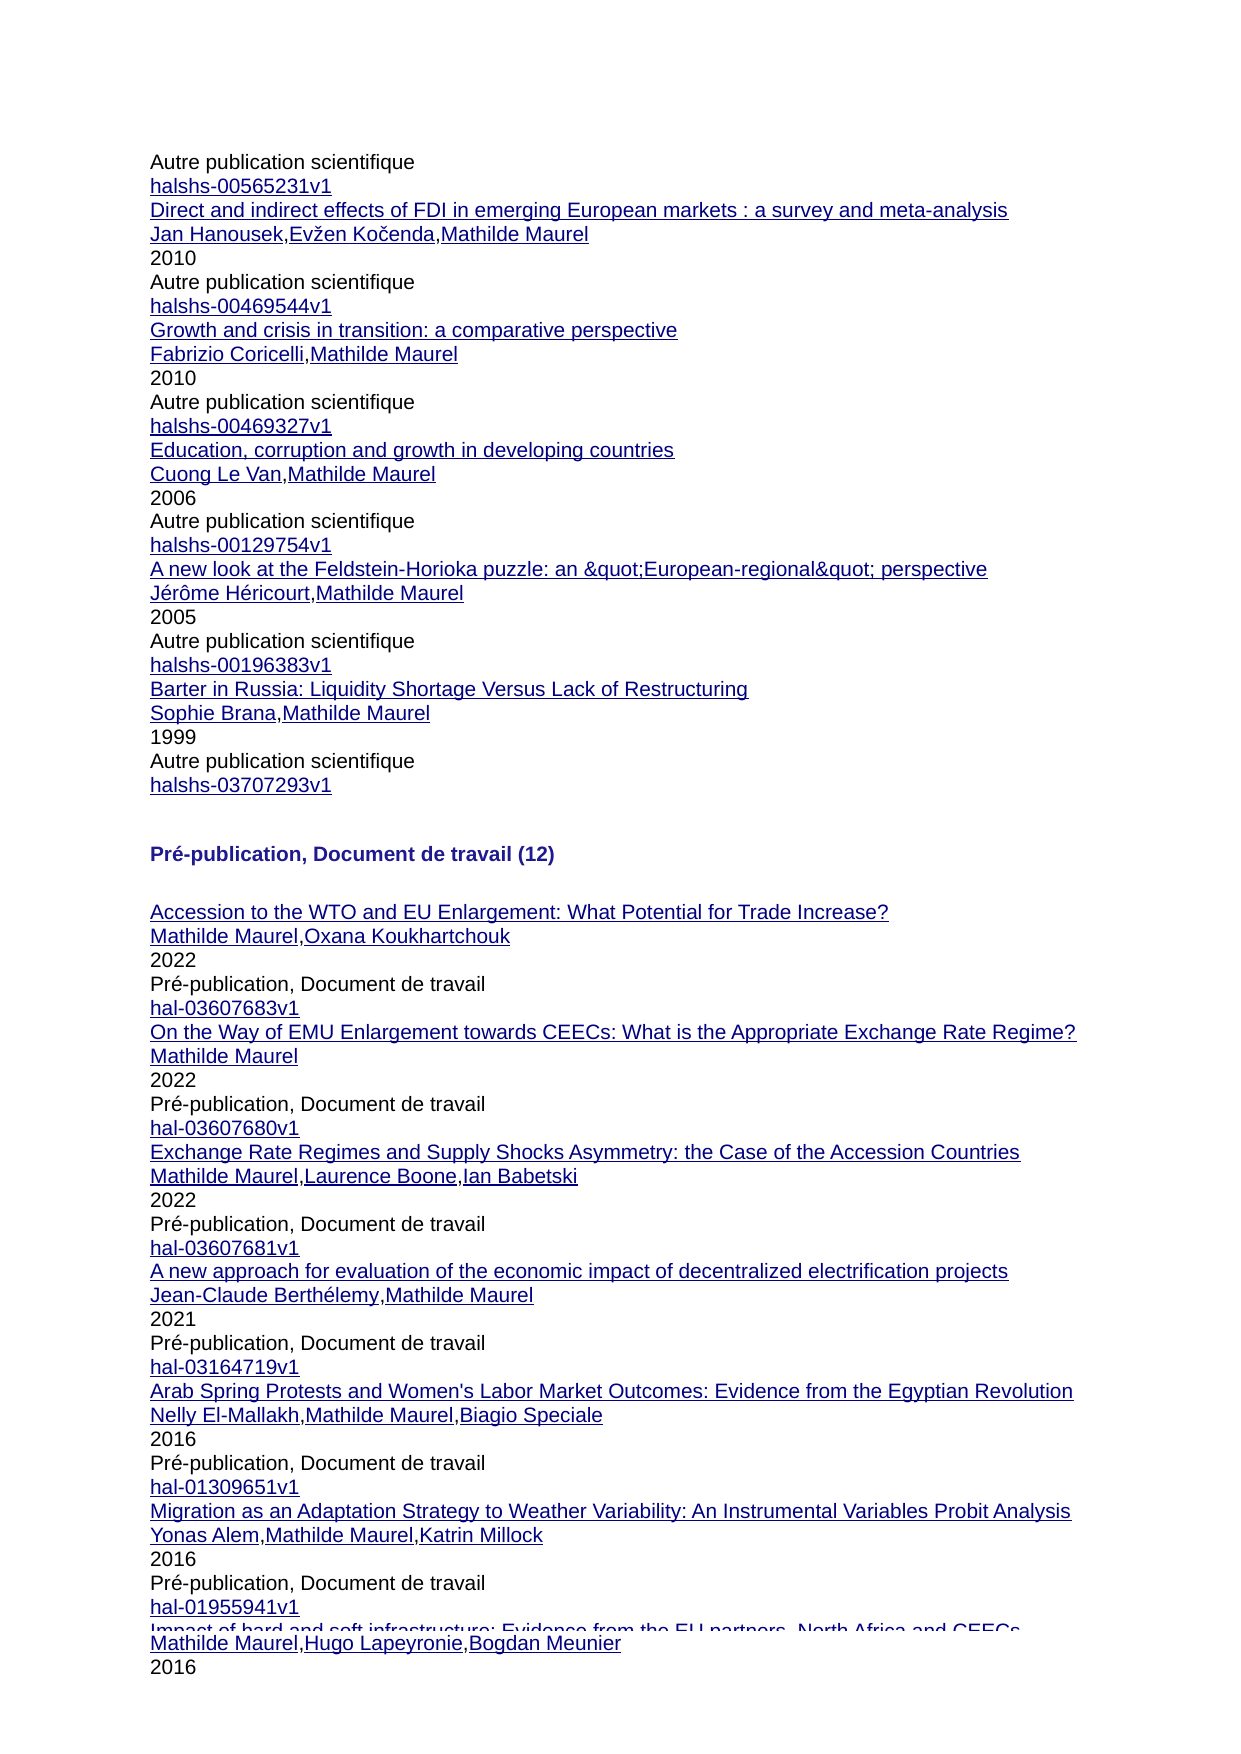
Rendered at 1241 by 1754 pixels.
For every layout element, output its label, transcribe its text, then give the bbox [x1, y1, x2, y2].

table_cell Arab Spring Protests and Women's Labor Market Outcomes: Evidence from the Egyptian Revolution Nelly El-Mallakh,Mathilde Maurel,Biagio Speciale 2016 Pré-publication, Document de travail hal-01309651v1 [150, 1379, 1090, 1499]
table_cell On the Way of EMU Enlargement towards CEECs: What is the Appropriate Exchange Rate Regime? Mathilde Maurel 2022 Pré-publication, Document de travail hal-03607680v1 [150, 1020, 1090, 1139]
table_cell Education, corruption and growth in developing countries Cuong Le Van,Mathilde Maurel 2006 Autre publication scientifique halshs-00129754v1 [150, 438, 1090, 557]
table_cell Growth and crisis in transition: a comparative perspective Fabrizio Coricelli,Mathilde Maurel 2010 Autre publication scientifique halshs-00469327v1 [150, 318, 1090, 437]
table_cell Exchange Rate Regimes and Supply Shocks Asymmetry: the Case of the Accession Countries Mathilde Maurel,Laurence Boone,Ian Babetski 2022 Pré-publication, Document de travail hal-03607681v1 [150, 1140, 1090, 1259]
subtitle Pré-publication, Document de travail (12) [150, 842, 1090, 866]
table_cell Impact of hard and soft infrastructure: Evidence from the EU partners, North Africa and CEECs Mathilde Maurel,Hugo Lapeyronie,Bogdan Meunier 2016 [150, 1619, 1090, 1679]
table_cell Migration as an Adaptation Strategy to Weather Variability: An Instrumental Variables Probit Analysis Yonas Alem,Mathilde Maurel,Katrin Millock 2016 Pré-publication, Document de travail hal-01955941v1 [150, 1499, 1090, 1619]
table_cell A new look at the Feldstein-Horioka puzzle: an &quot;European-regional&quot; perspective Jérôme Héricourt,Mathilde Maurel 2005 Autre publication scientifique halshs-00196383v1 [150, 557, 1090, 677]
table_header Accession to the WTO and EU Enlargement: What Potential for Trade Increase? Mathilde Maurel,Oxana Koukhartchouk 2022 Pré-publication, Document de travail hal-03607683v1 [150, 900, 1090, 1020]
table_cell Barter in Russia: Liquidity Shortage Versus Lack of Restructuring Sophie Brana,Mathilde Maurel 1999 Autre publication scientifique halshs-03707293v1 [150, 677, 1090, 797]
table_cell Direct and indirect effects of FDI in emerging European markets : a survey and meta-analysis Jan Hanousek,Evžen Kočenda,Mathilde Maurel 2010 Autre publication scientifique halshs-00469544v1 [150, 198, 1090, 318]
table_cell A new approach for evaluation of the economic impact of decentralized electrification projects Jean-Claude Berthélemy,Mathilde Maurel 2021 Pré-publication, Document de travail hal-03164719v1 [150, 1259, 1090, 1379]
table_cell Autre publication scientifique halshs-00565231v1 [150, 150, 1090, 198]
